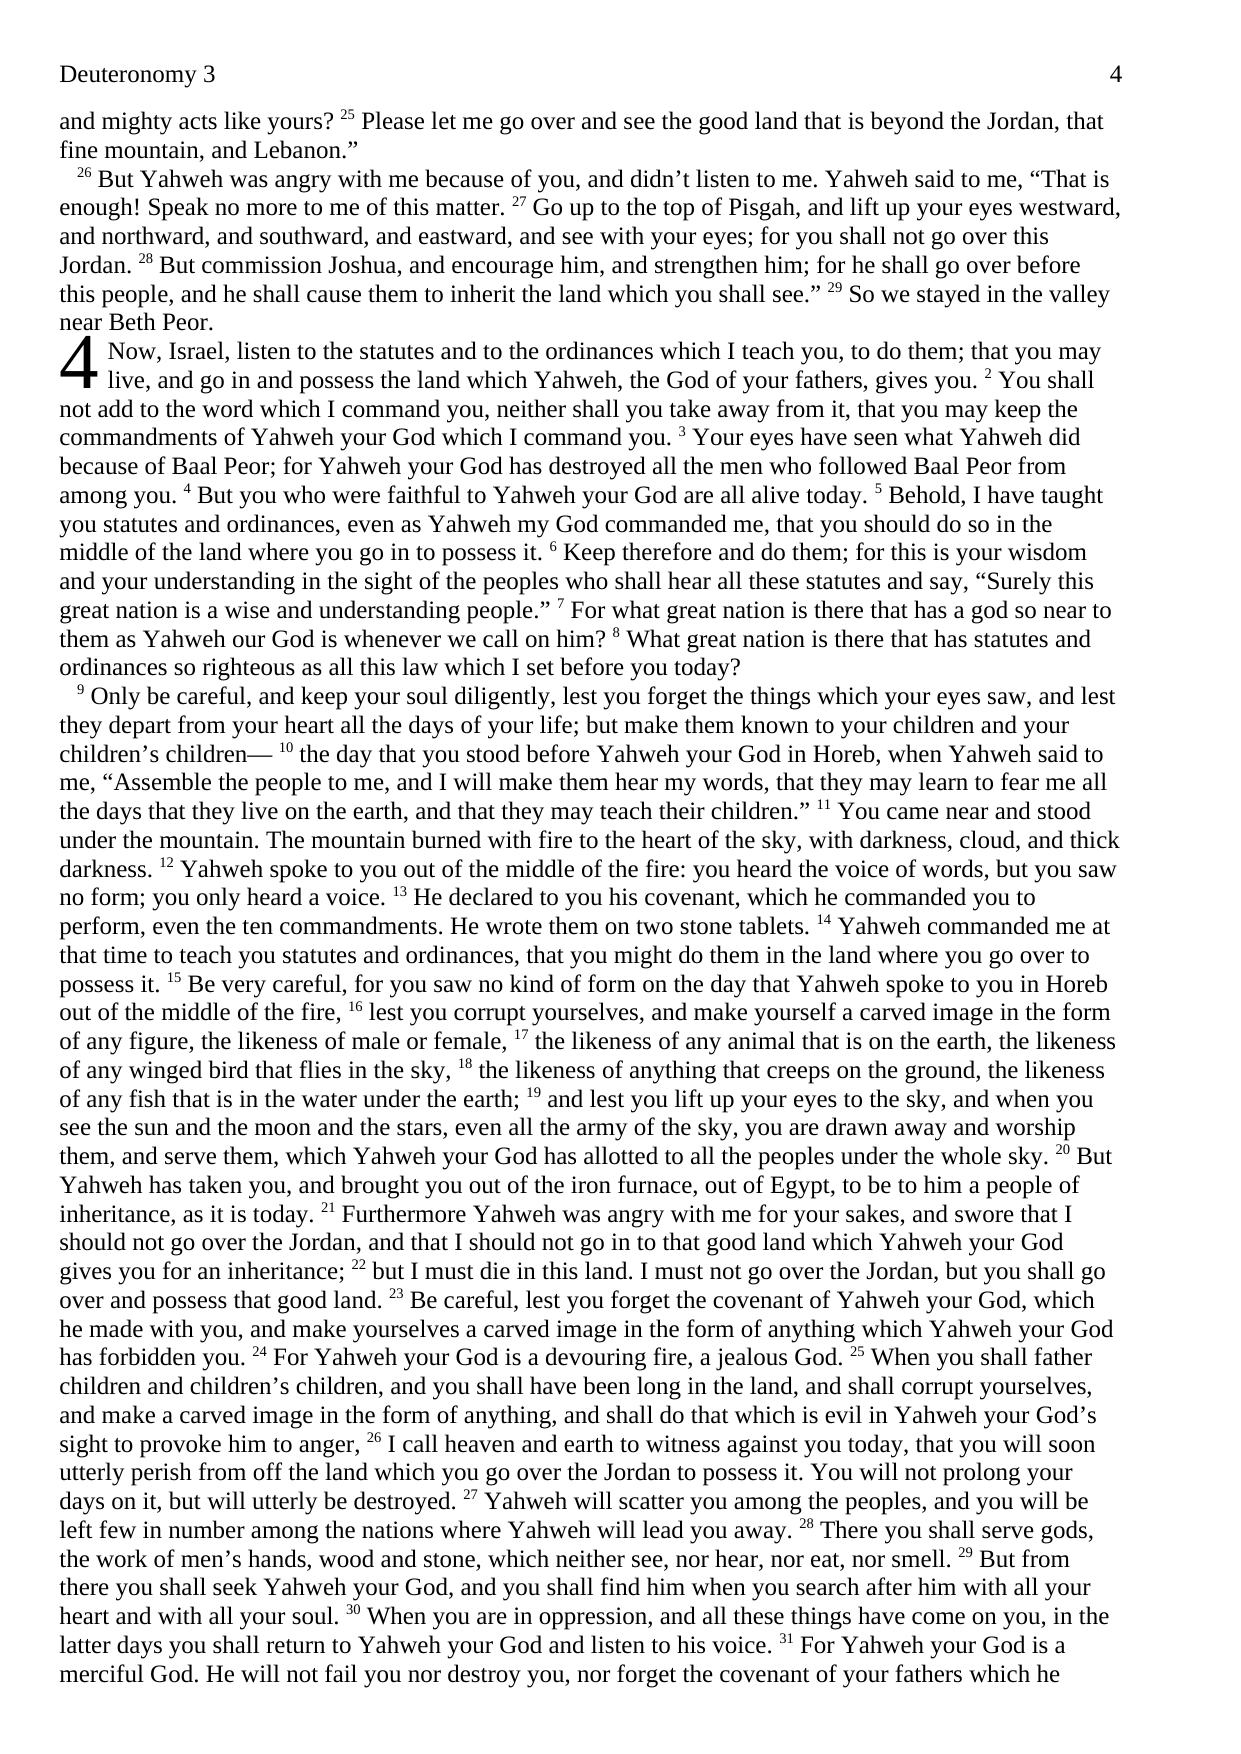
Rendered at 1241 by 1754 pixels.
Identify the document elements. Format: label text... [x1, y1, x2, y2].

text 26 But Yahweh was angry with me because of you, and didn’t listen to me. Yahweh said to me, “That is enough! Speak no more to me of this matter. 27 Go up to the top of Pisgah, and lift up your eyes westward, and northward, and southward, and eastward, and see with your eyes; for you shall not go over this Jordan. 28 But commission Joshua, and encourage him, and strengthen him; for he shall go over before this people, and he shall cause them to inherit the land which you shall see.” 29 So we stayed in the valley near Beth Peor. [59, 164, 1122, 336]
text 9 Only be careful, and keep your soul diligently, lest you forget the things which your eyes saw, and lest they depart from your heart all the days of your life; but make them known to your children and your children’s children— 10 the day that you stood before Yahweh your God in Horeb, when Yahweh said to me, “Assemble the people to me, and I will make them hear my words, that they may learn to fear me all the days that they live on the earth, and that they may teach their children.” 11 You came near and stood under the mountain. The mountain burned with fire to the heart of the sky, with darkness, cloud, and thick darkness. 12 Yahweh spoke to you out of the middle of the fire: you heard the voice of words, but you saw no form; you only heard a voice. 13 He declared to you his covenant, which he commanded you to perform, even the ten commandments. He wrote them on two stone tablets. 14 Yahweh commanded me at that time to teach you statutes and ordinances, that you might do them in the land where you go over to possess it. 15 Be very careful, for you saw no kind of form on the day that Yahweh spoke to you in Horeb out of the middle of the fire, 16 lest you corrupt yourselves, and make yourself a carved image in the form of any figure, the likeness of male or female, 17 the likeness of any animal that is on the earth, the likeness of any winged bird that flies in the sky, 18 the likeness of anything that creeps on the ground, the likeness of any fish that is in the water under the earth; 19 and lest you lift up your eyes to the sky, and when you see the sun and the moon and the stars, even all the army of the sky, you are drawn away and worship them, and serve them, which Yahweh your God has allotted to all the peoples under the whole sky. 20 But Yahweh has taken you, and brought you out of the iron furnace, out of Egypt, to be to him a people of inheritance, as it is today. 21 Furthermore Yahweh was angry with me for your sakes, and swore that I should not go over the Jordan, and that I should not go in to that good land which Yahweh your God gives you for an inheritance; 22 but I must die in this land. I must not go over the Jordan, but you shall go over and possess that good land. 23 Be careful, lest you forget the covenant of Yahweh your God, which he made with you, and make yourselves a carved image in the form of anything which Yahweh your God has forbidden you. 24 For Yahweh your God is a devouring fire, a jealous God. 25 When you shall father children and children’s children, and you shall have been long in the land, and shall corrupt yourselves, and make a carved image in the form of anything, and shall do that which is evil in Yahweh your God’s sight to provoke him to anger, 26 I call heaven and earth to witness against you today, that you will soon utterly perish from off the land which you go over the Jordan to possess it. You will not prolong your days on it, but will utterly be destroyed. 27 Yahweh will scatter you among the peoples, and you will be left few in number among the nations where Yahweh will lead you away. 28 There you shall serve gods, the work of men’s hands, wood and stone, which neither see, nor hear, nor eat, nor smell. 29 But from there you shall seek Yahweh your God, and you shall find him when you search after him with all your heart and with all your soul. 30 When you are in oppression, and all these things have come on you, in the latter days you shall return to Yahweh your God and listen to his voice. 31 For Yahweh your God is a merciful God. He will not fail you nor destroy you, nor forget the covenant of your fathers which he [59, 681, 1122, 1687]
text 4Now, Israel, listen to the statutes and to the ordinances which I teach you, to do them; that you may live, and go in and possess the land which Yahweh, the God of your fathers, gives you. 2 You shall not add to the word which I command you, neither shall you take away from it, that you may keep the commandments of Yahweh your God which I command you. 3 Your eyes have seen what Yahweh did because of Baal Peor; for Yahweh your God has destroyed all the men who followed Baal Peor from among you. 4 But you who were faithful to Yahweh your God are all alive today. 5 Behold, I have taught you statutes and ordinances, even as Yahweh my God commanded me, that you should do so in the middle of the land where you go in to possess it. 6 Keep therefore and do them; for this is your wisdom and your understanding in the sight of the peoples who shall hear all these statutes and say, “Surely this great nation is a wise and understanding people.” 7 For what great nation is there that has a god so near to them as Yahweh our God is whenever we call on him? 8 What great nation is there that has statutes and ordinances so righteous as all this law which I set before you today? [59, 336, 1122, 681]
text and mighty acts like yours? 25 Please let me go over and see the good land that is beyond the Jordan, that fine mountain, and Lebanon.” [59, 106, 1122, 164]
